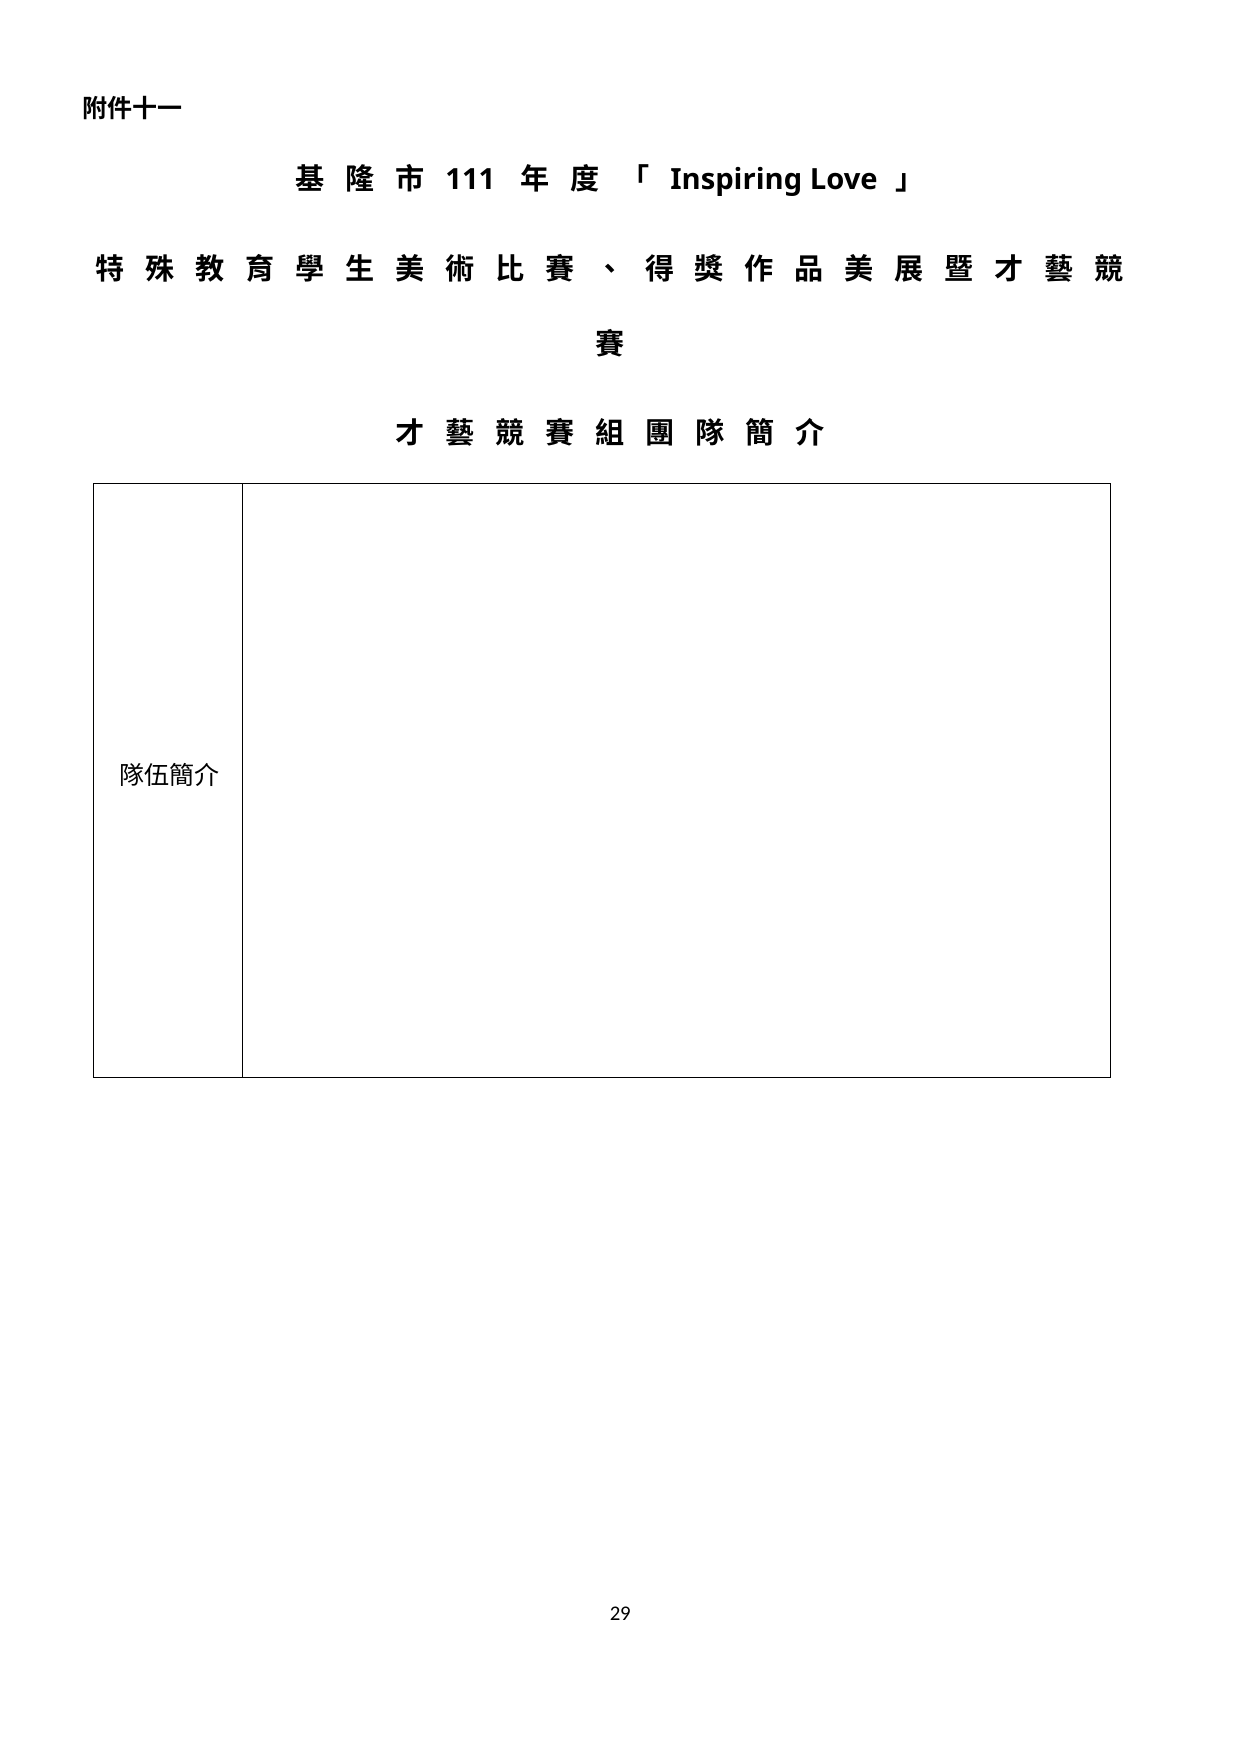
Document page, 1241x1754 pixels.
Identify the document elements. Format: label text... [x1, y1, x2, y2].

text 基隆市111年度「Inspiring Love」 [83, 139, 1158, 214]
table_header [243, 484, 1110, 1077]
table_header 隊伍簡介 [94, 484, 242, 1077]
text 特殊教育學生美術比賽、得獎作品美展暨才藝競賽 [83, 229, 1158, 379]
text 附件十一 [83, 87, 1158, 125]
text 才藝競賽組團隊簡介 [83, 394, 1158, 469]
